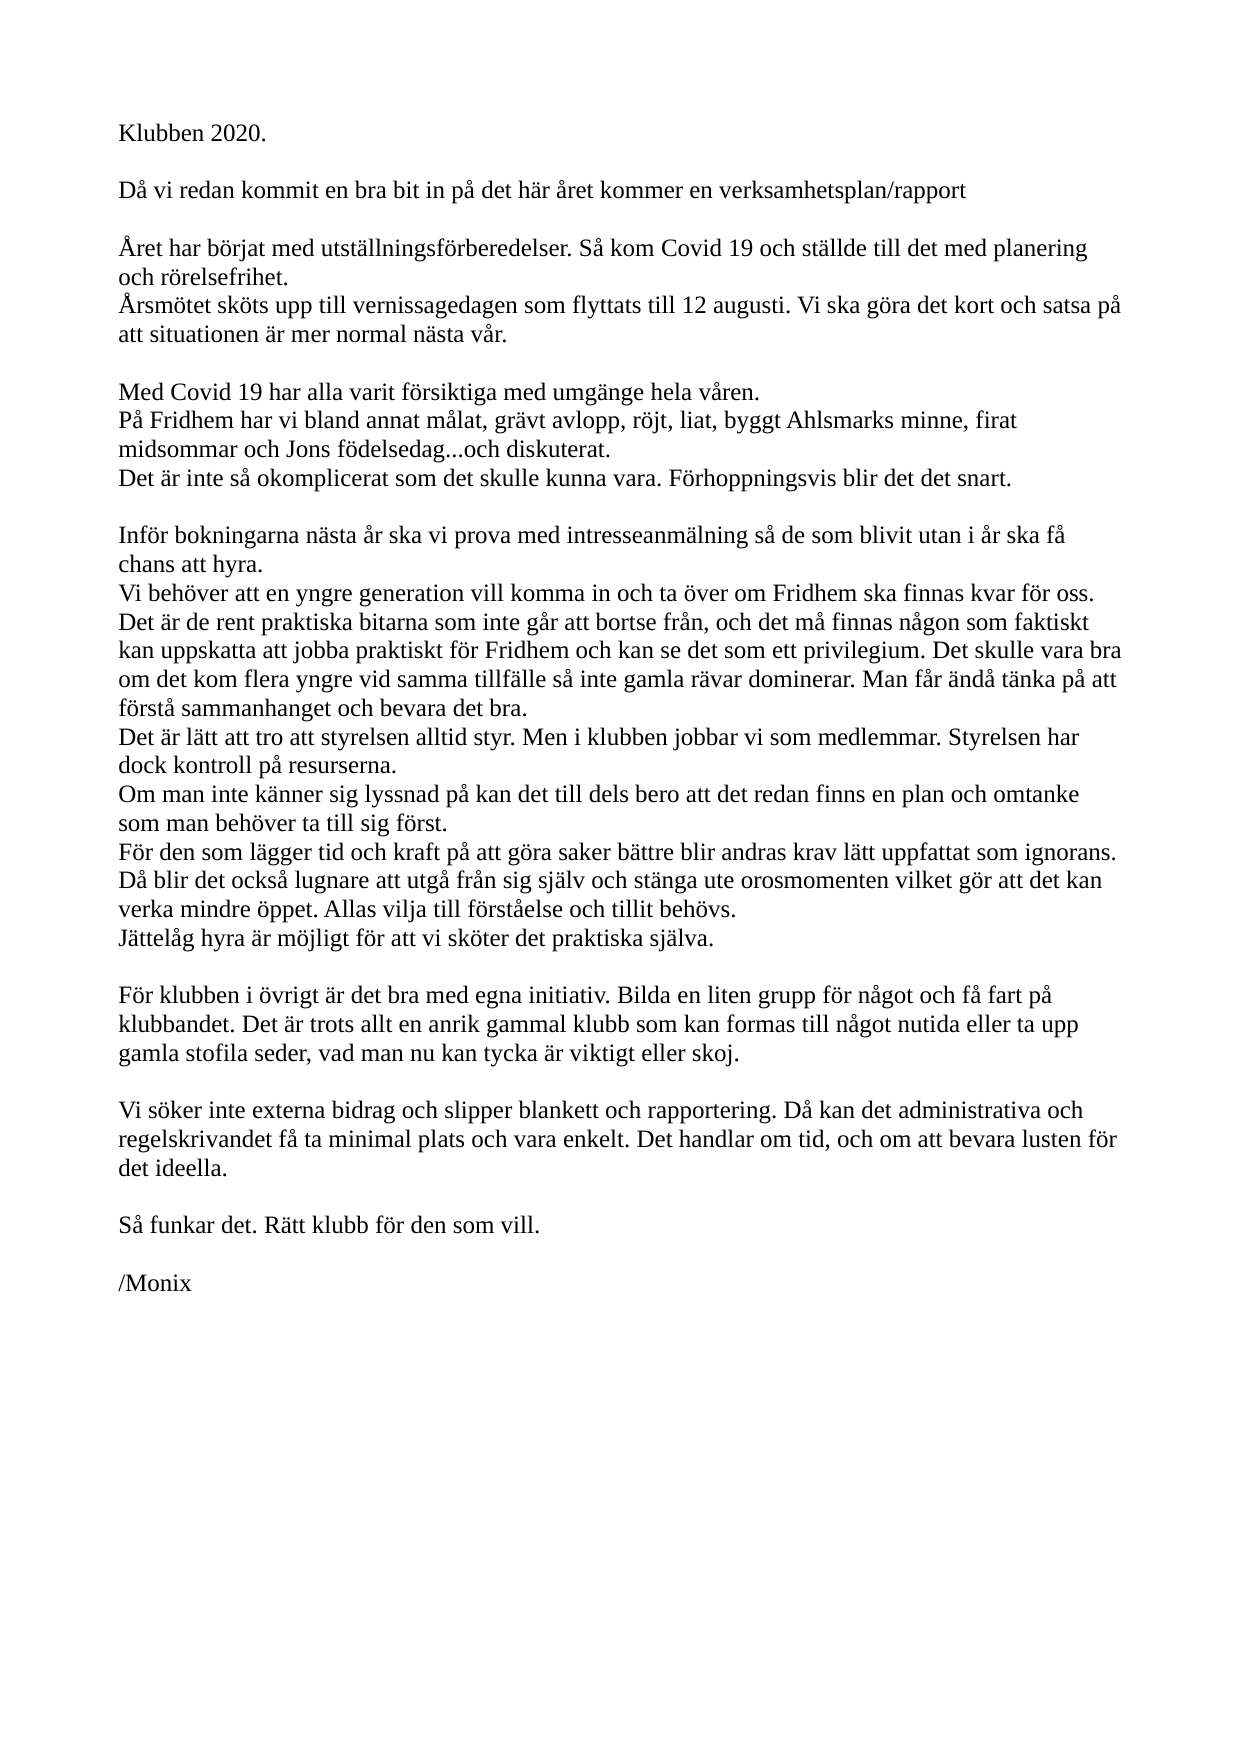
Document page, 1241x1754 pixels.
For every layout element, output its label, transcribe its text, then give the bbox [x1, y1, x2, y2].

text Med Covid 19 har alla varit försiktiga med umgänge hela våren. [118, 377, 1122, 406]
text Om man inte känner sig lyssnad på kan det till dels bero att det redan finns en plan och omtanke som man behöver ta till sig först. [118, 779, 1122, 837]
text Så funkar det. Rätt klubb för den som vill. [118, 1211, 1122, 1239]
text På Fridhem har vi bland annat målat, grävt avlopp, röjt, liat, byggt Ahlsmarks minne, firat midsommar och Jons födelsedag...och diskuterat. [118, 406, 1122, 463]
text Klubben 2020. [118, 118, 1122, 147]
text /Monix [118, 1268, 1122, 1297]
text Året har börjat med utställningsförberedelser. Så kom Covid 19 och ställde till det med planering och rörelsefrihet. [118, 233, 1122, 291]
text Då blir det också lugnare att utgå från sig själv och stänga ute orosmomenten vilket gör att det kan verka mindre öppet. Allas vilja till förståelse och tillit behövs. Jättelåg hyra är möjligt för att vi sköter det praktiska själva. [118, 866, 1122, 952]
text Då vi redan kommit en bra bit in på det här året kommer en verksamhetsplan/rapport [118, 176, 1122, 204]
text Årsmötet sköts upp till vernissagedagen som flyttats till 12 augusti. Vi ska göra det kort och satsa på att situationen är mer normal nästa vår. [118, 291, 1122, 348]
text Det är lätt att tro att styrelsen alltid styr. Men i klubben jobbar vi som medlemmar. Styrelsen har dock kontroll på resurserna. [118, 722, 1122, 779]
text För klubben i övrigt är det bra med egna initiativ. Bilda en liten grupp för något och få fart på klubbandet. Det är trots allt en anrik gammal klubb som kan formas till något nutida eller ta upp gamla stofila seder, vad man nu kan tycka är viktigt eller skoj. Vi söker inte externa bidrag och slipper blankett och rapportering. Då kan det administrativa och regelskrivandet få ta minimal plats och vara enkelt. Det handlar om tid, och om att bevara lusten för det ideella. [118, 981, 1122, 1182]
text Det är inte så okomplicerat som det skulle kunna vara. Förhoppningsvis blir det det snart. [118, 463, 1122, 492]
text Inför bokningarna nästa år ska vi prova med intresseanmälning så de som blivit utan i år ska få chans att hyra. Vi behöver att en yngre generation vill komma in och ta över om Fridhem ska finnas kvar för oss. Det är de rent praktiska bitarna som inte går att bortse från, och det må finnas någon som faktiskt kan uppskatta att jobba praktiskt för Fridhem och kan se det som ett privilegium. Det skulle vara bra om det kom flera yngre vid samma tillfälle så inte gamla rävar dominerar. Man får ändå tänka på att förstå sammanhanget och bevara det bra. [118, 521, 1122, 722]
text För den som lägger tid och kraft på att göra saker bättre blir andras krav lätt uppfattat som ignorans. [118, 837, 1122, 866]
